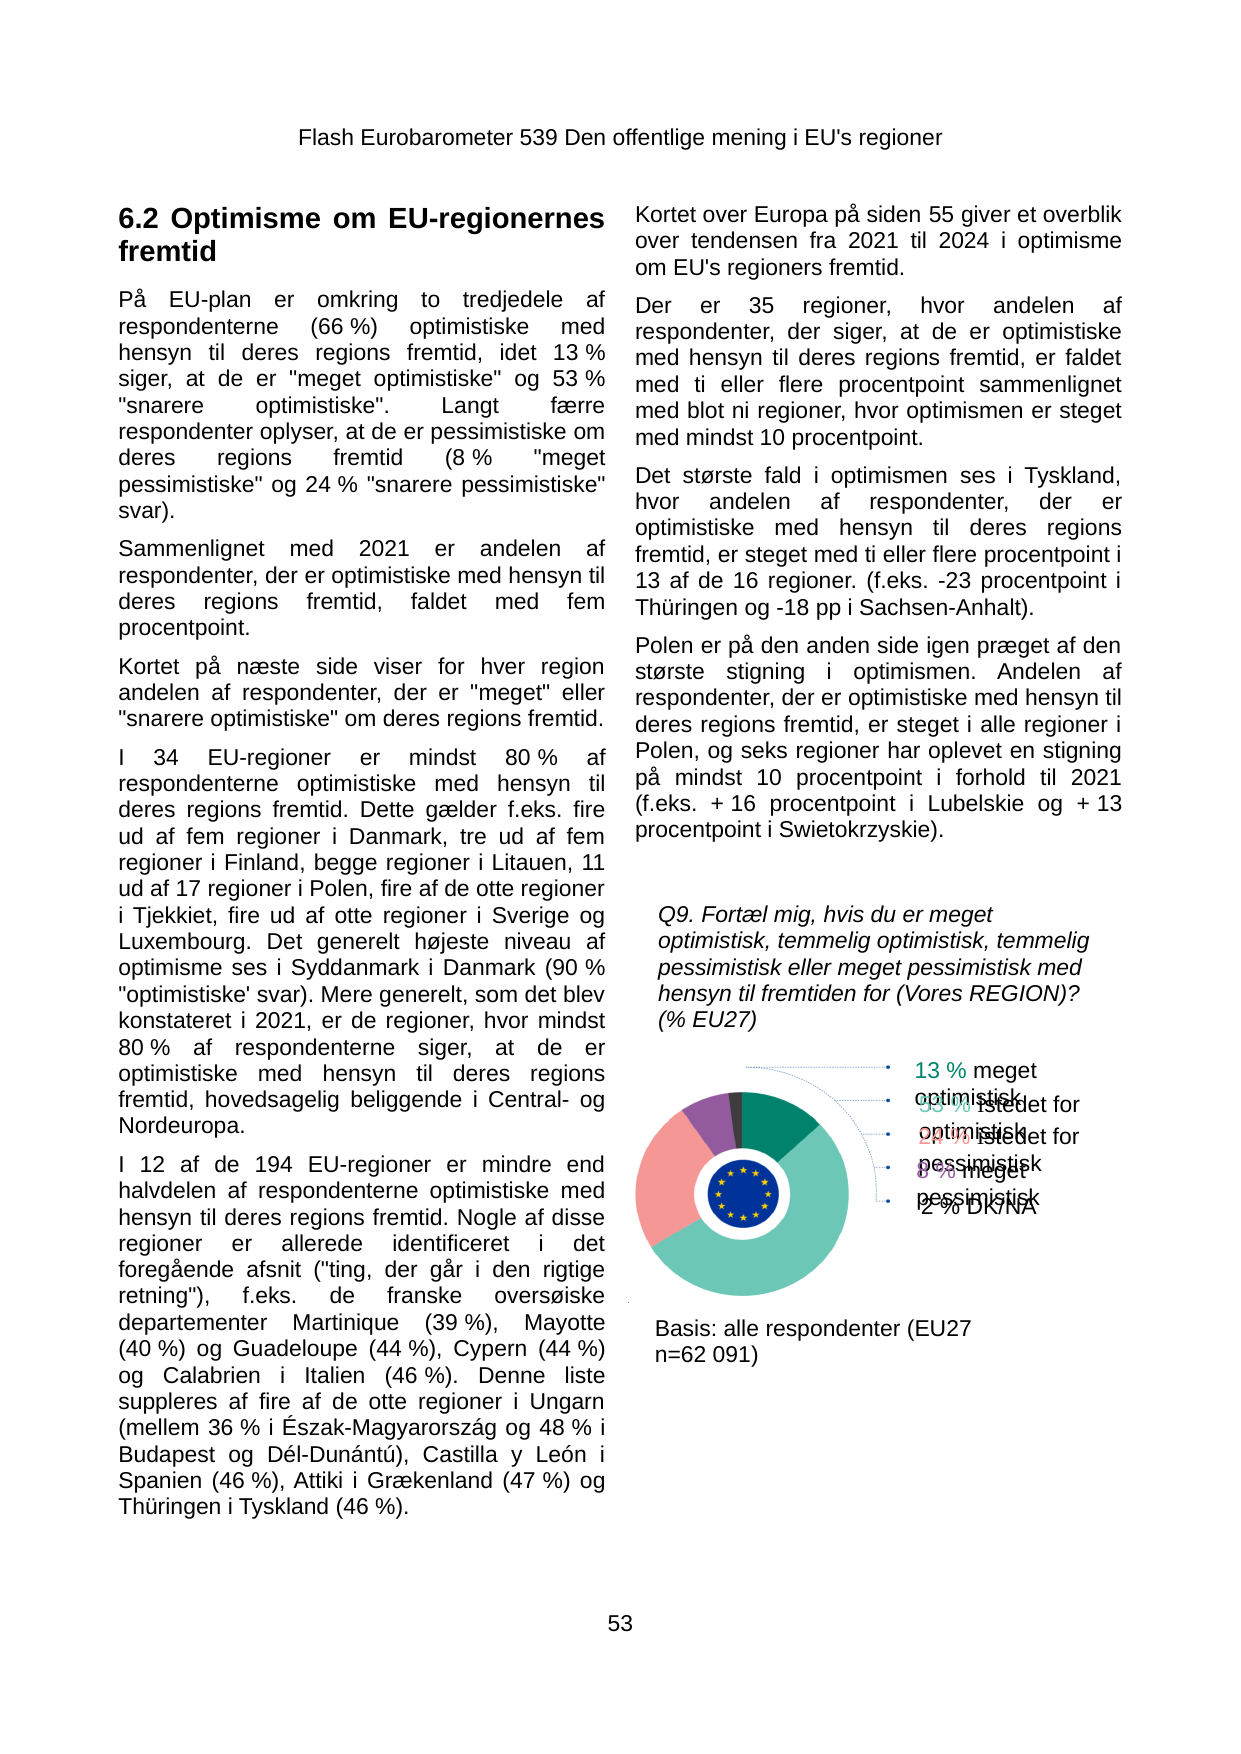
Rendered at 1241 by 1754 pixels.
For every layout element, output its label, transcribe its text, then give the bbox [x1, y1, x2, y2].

text I 34 EU-regioner er mindst 80 % af respondenterne optimistiske med hensyn til deres regions fremtid. Dette gælder f.eks. fire ud af fem regioner i Danmark, tre ud af fem regioner i Finland, begge regioner i Litauen, 11 ud af 17 regioner i Polen, fire af de otte regioner i Tjekkiet, fire ud af otte regioner i Sverige og Luxembourg. Det generelt højeste niveau af optimisme ses i Syddanmark i Danmark (90 % "optimistiske' svar). Mere generelt, som det blev konstateret i 2021, er de regioner, hvor mindst 80 % af respondenterne siger, at de er optimistiske med hensyn til deres regions fremtid, hovedsagelig beliggende i Central- og Nordeuropa. [118, 743, 605, 1139]
text Kortet på næste side viser for hver region andelen af respondenter, der er "meget" eller "snarere optimistiske" om deres regions fremtid. [118, 653, 605, 732]
subtitle 6.2 Optimisme om EU-regionernes fremtid [118, 201, 605, 268]
text Polen er på den anden side igen præget af den største stigning i optimismen. Andelen af respondenter, der er optimistiske med hensyn til deres regions fremtid, er steget i alle regioner i Polen, og seks regioner har oplevet en stigning på mindst 10 procentpoint i forhold til 2021 (f.eks. + 16 procentpoint i Lubelskie og + 13 procentpoint i Swietokrzyskie). [635, 632, 1122, 842]
picture [628, 1060, 898, 1303]
text Det største fald i optimismen ses i Tyskland, hvor andelen af respondenter, der er optimistiske med hensyn til deres regions fremtid, er steget med ti eller flere procentpoint i 13 af de 16 regioner. (f.eks. -23 procentpoint i Thüringen og -18 pp i Sachsen-Anhalt). [635, 462, 1122, 620]
text Sammenlignet med 2021 er andelen af respondenter, der er optimistiske med hensyn til deres regions fremtid, faldet med fem procentpoint. [118, 535, 605, 641]
text Kortet over Europa på siden 54 giver et overblik over tendensen fra 2021 til 2024 i optimisme om EU's regioners fremtid. [635, 201, 1122, 280]
text I 12 af de 194 EU-regioner er mindre end halvdelen af respondenterne optimistiske med hensyn til deres regions fremtid. Nogle af disse regioner er allerede identificeret i det foregående afsnit ("ting, der går i den rigtige retning"), f.eks. de franske oversøiske departementer Martinique (39 %), Mayotte (40 %) og Guadeloupe (44 %), Cypern (44 %) og Calabrien i Italien (46 %). Denne liste suppleres af fire af de otte regioner i Ungarn (mellem 36 % i Észak-Magyarország og 48 % i Budapest og Dél-Dunántú), Castilla y León i Spanien (46 %), Attiki i Grækenland (47 %) og Thüringen i Tyskland (46 %). [118, 1151, 605, 1520]
text På EU-plan er omkring to tredjedele af respondenterne (66 %) optimistiske med hensyn til deres regions fremtid, idet 13 % siger, at de er "meget optimistiske" og 53 % "snarere optimistiske". Langt færre respondenter oplyser, at de er pessimistiske om deres regions fremtid (8 % "meget pessimistiske" og 24 % "snarere pessimistiske" svar). [118, 286, 605, 523]
text Der er 35 regioner, hvor andelen af respondenter, der siger, at de er optimistiske med hensyn til deres regions fremtid, er faldet med ti eller flere procentpoint sammenlignet med blot ni regioner, hvor optimismen er steget med mindst 10 procentpoint. [635, 292, 1122, 450]
